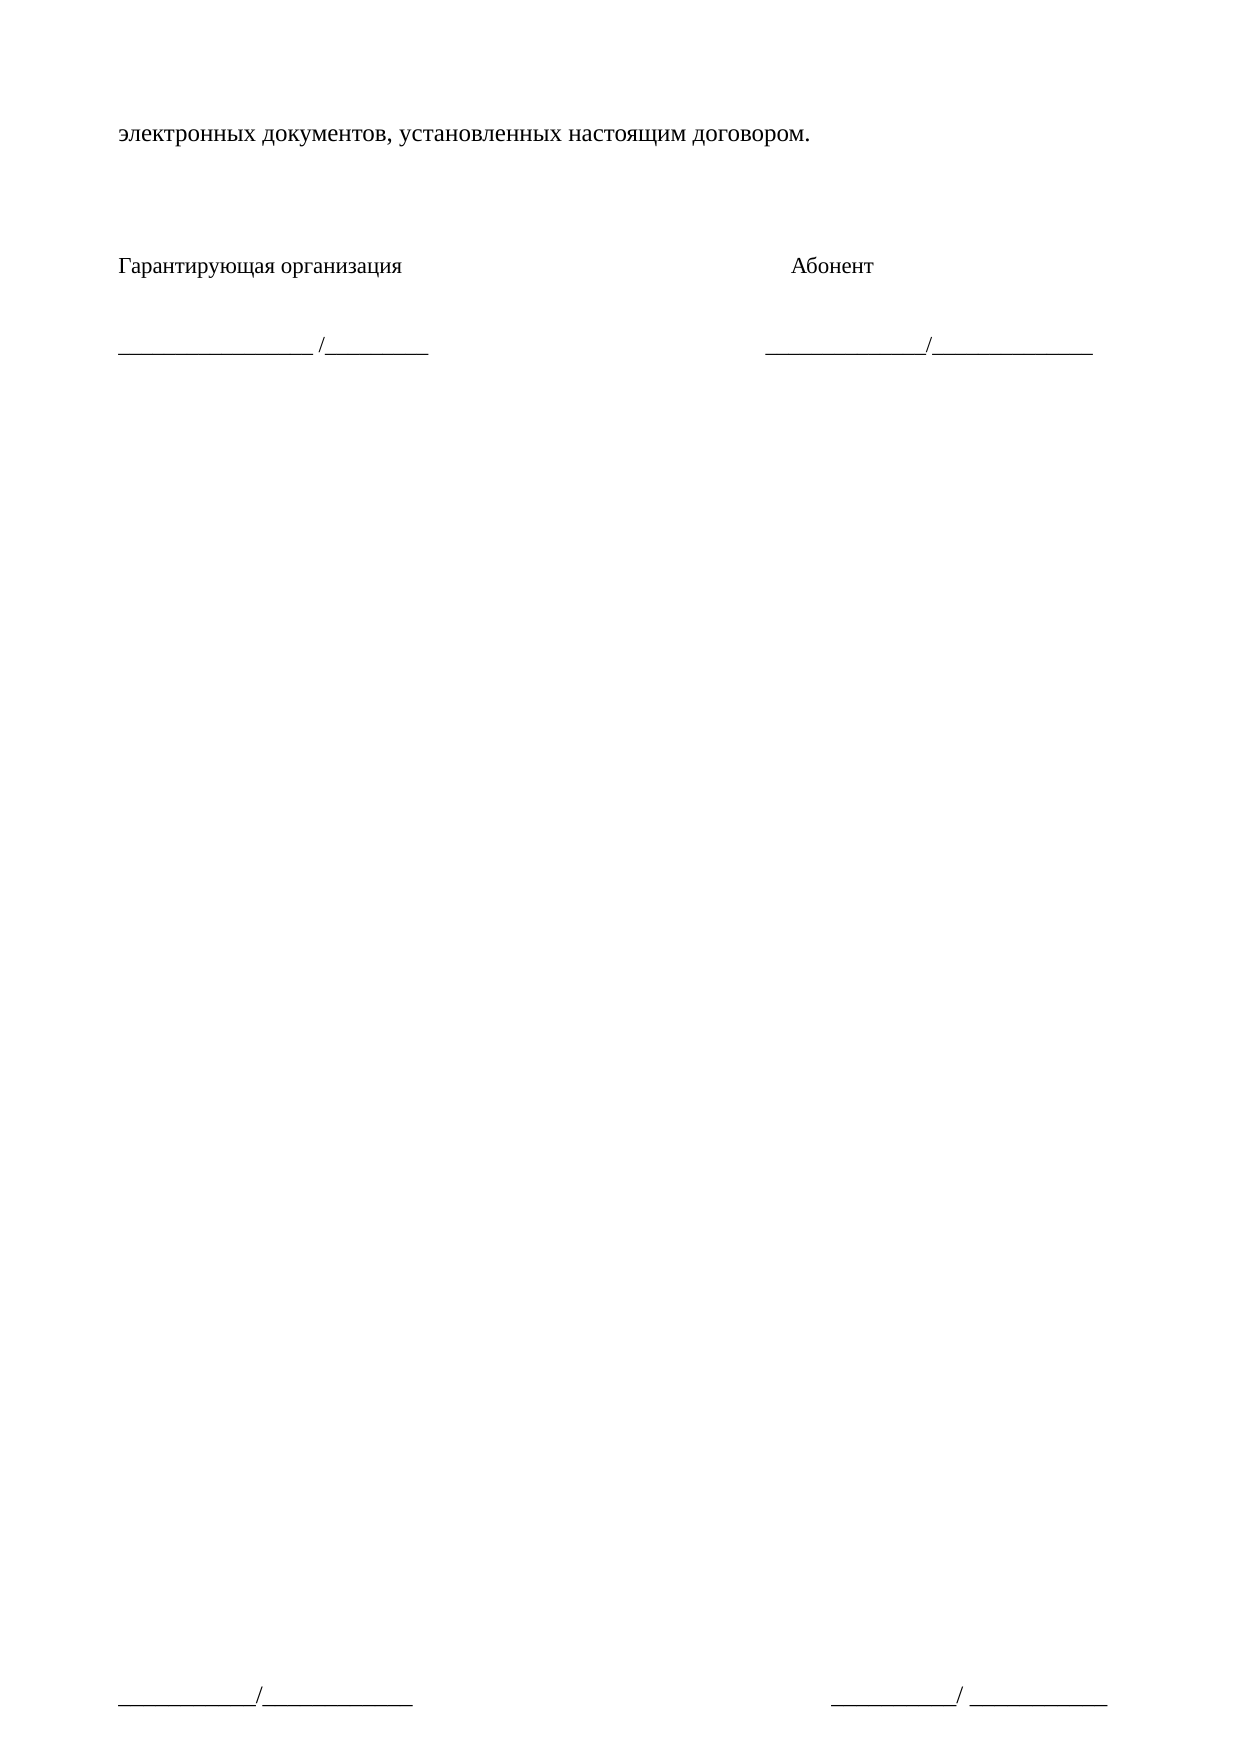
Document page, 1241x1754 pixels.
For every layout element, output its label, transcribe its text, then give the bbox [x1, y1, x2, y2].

text электронных документов, установленных настоящим договором. [118, 118, 1175, 147]
text _________________ /_________ ______________/______________ [118, 331, 1175, 358]
text Гарантирующая организация Абонент [118, 252, 1175, 279]
